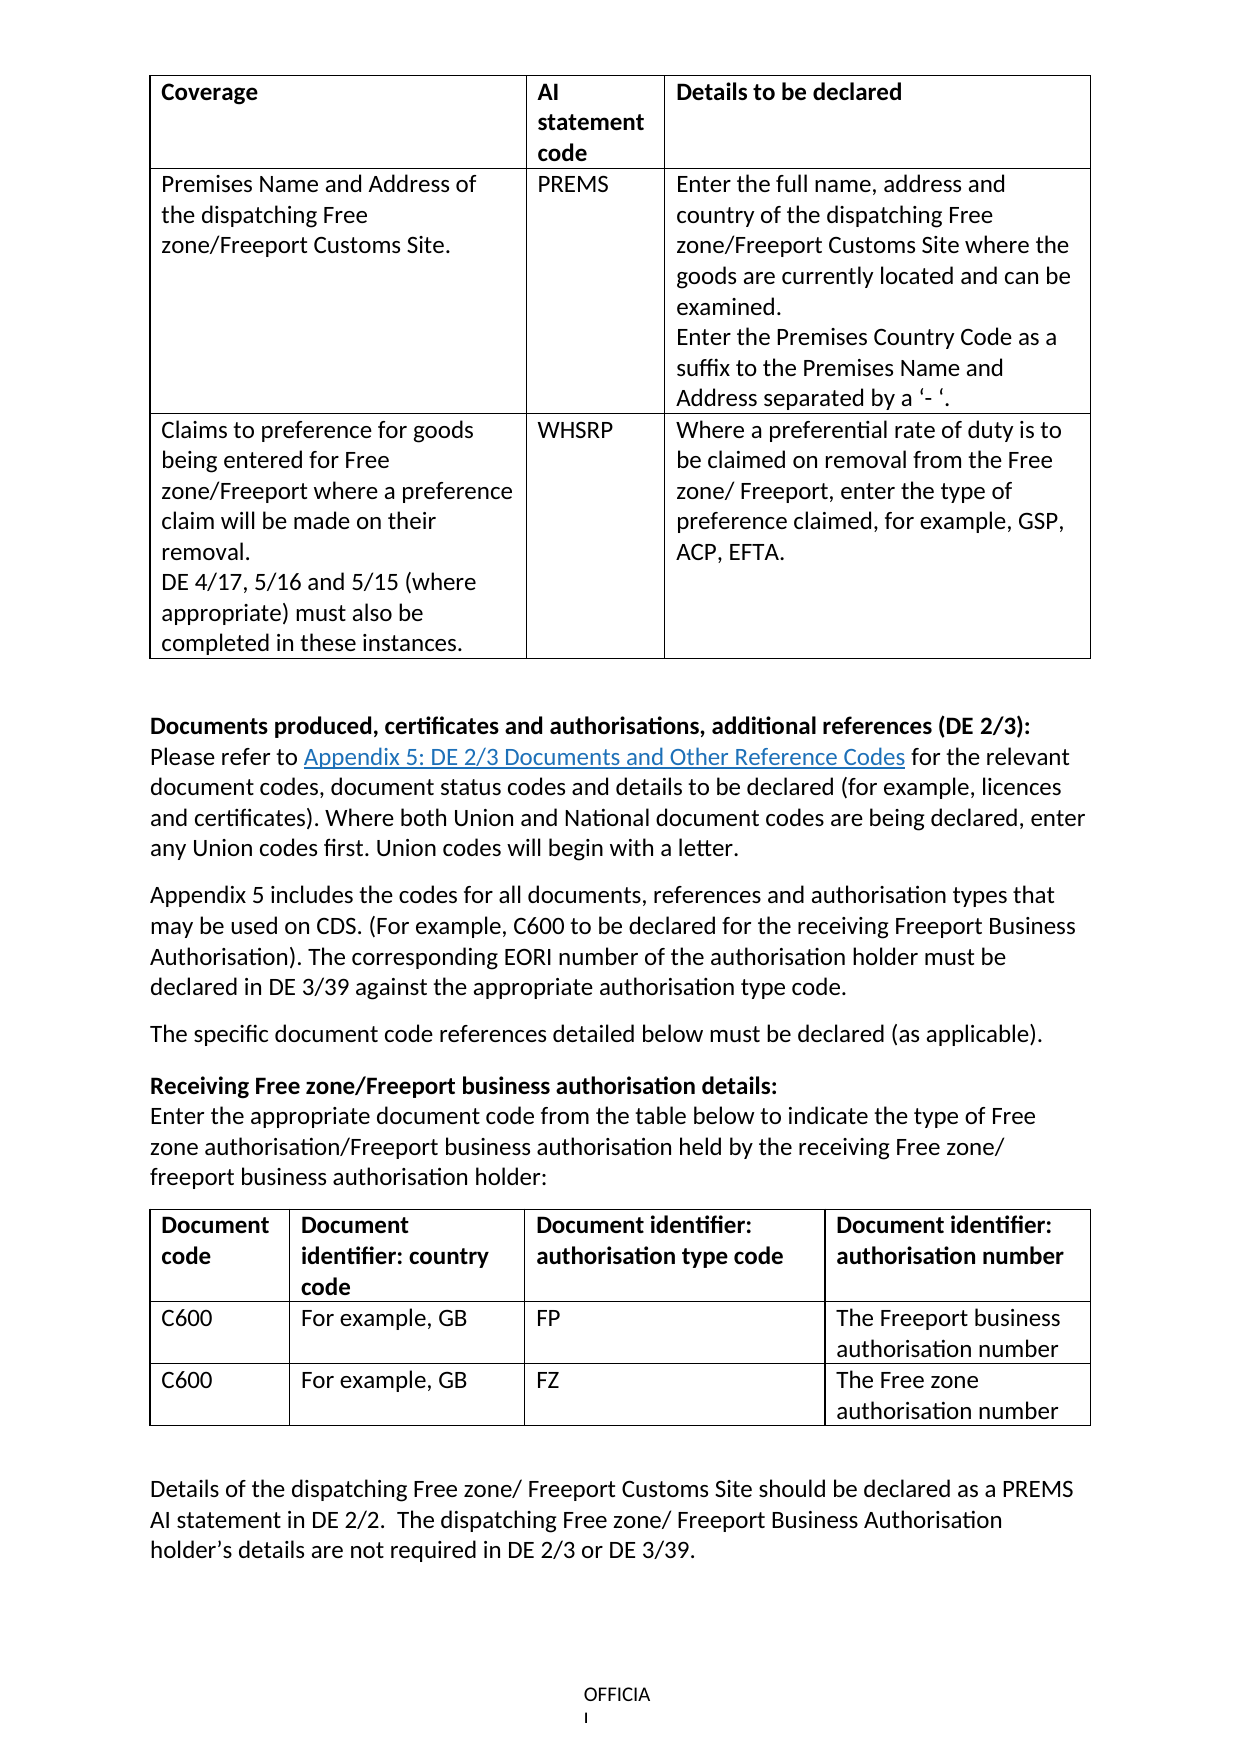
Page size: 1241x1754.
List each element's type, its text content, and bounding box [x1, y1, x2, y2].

table_header Coverage [151, 76, 526, 168]
subtitle Receiving Free zone/Freeport business authorisation details: [150, 1070, 1090, 1100]
table_cell PREMS [527, 169, 664, 413]
table_cell FP [525, 1302, 824, 1363]
table_cell The Freeport business authorisation number [826, 1302, 1090, 1363]
table_cell Claims to preference for goods being entered for Free zone/Freeport where a preference claim will be made on their removal. DE 4/17, 5/16 and 5/15 (where appropriate) must also be completed in these instances. [151, 414, 526, 658]
table_cell C600 [151, 1364, 289, 1425]
table_cell The Free zone authorisation number [826, 1364, 1090, 1425]
text Appendix 5 includes the codes for all documents, references and authorisation types that may be used on CDS. (For example, C600 to be declared for the receiving Freeport Business Authorisation). The corresponding EORI number of the authorisation holder must be declared in DE 3/39 against the appropriate authorisation type code. [150, 880, 1090, 1002]
table_cell Premises Name and Address of the dispatching Free zone/Freeport Customs Site. [151, 169, 526, 413]
text Details of the dispatching Free zone/ Freeport Customs Site should be declared as a PREMS AI statement in DE 2/2. The dispatching Free zone/ Freeport Business Authorisation holder’s details are not required in DE 2/3 or DE 3/39. [150, 1473, 1090, 1565]
table_cell For example, GB [290, 1364, 524, 1425]
text The specific document code references detailed below must be declared (as applicable). [150, 1018, 1090, 1049]
table_cell FZ [525, 1364, 824, 1425]
table_cell WHSRP [527, 414, 664, 658]
text Enter the appropriate document code from the table below to indicate the type of Free zone authorisation/Freeport business authorisation held by the receiving Free zone/ freeport business authorisation holder: [150, 1100, 1090, 1192]
table_header AI statement code [527, 76, 664, 168]
table_header Document identifier: authorisation number [826, 1210, 1090, 1301]
table_cell Enter the full name, address and country of the dispatching Free zone/Freeport Customs Site where the goods are currently located and can be examined. Enter the Premises Country Code as a suffix to the Premises Name and Address separated by a ‘- ‘. [665, 169, 1090, 413]
table_cell For example, GB [290, 1302, 524, 1363]
table_header Details to be declared [665, 76, 1090, 168]
table_header Document identifier: authorisation type code [525, 1210, 824, 1301]
table_header Document code [151, 1210, 289, 1301]
table_cell C600 [151, 1302, 289, 1363]
subtitle Documents produced, certificates and authorisations, additional references (DE 2/3): [150, 710, 1090, 741]
text Please refer to Appendix 5: DE 2/3 Documents and Other Reference Codes for the relevant document codes, document status codes and details to be declared (for example, licences and certificates). Where both Union and National document codes are being declared, enter any Union codes first. Union codes will begin with a letter. [150, 741, 1090, 863]
table_header Document identifier: country code [290, 1210, 524, 1301]
table_cell Where a preferential rate of duty is to be claimed on removal from the Free zone/ Freeport, enter the type of preference claimed, for example, GSP, ACP, EFTA. [665, 414, 1090, 658]
